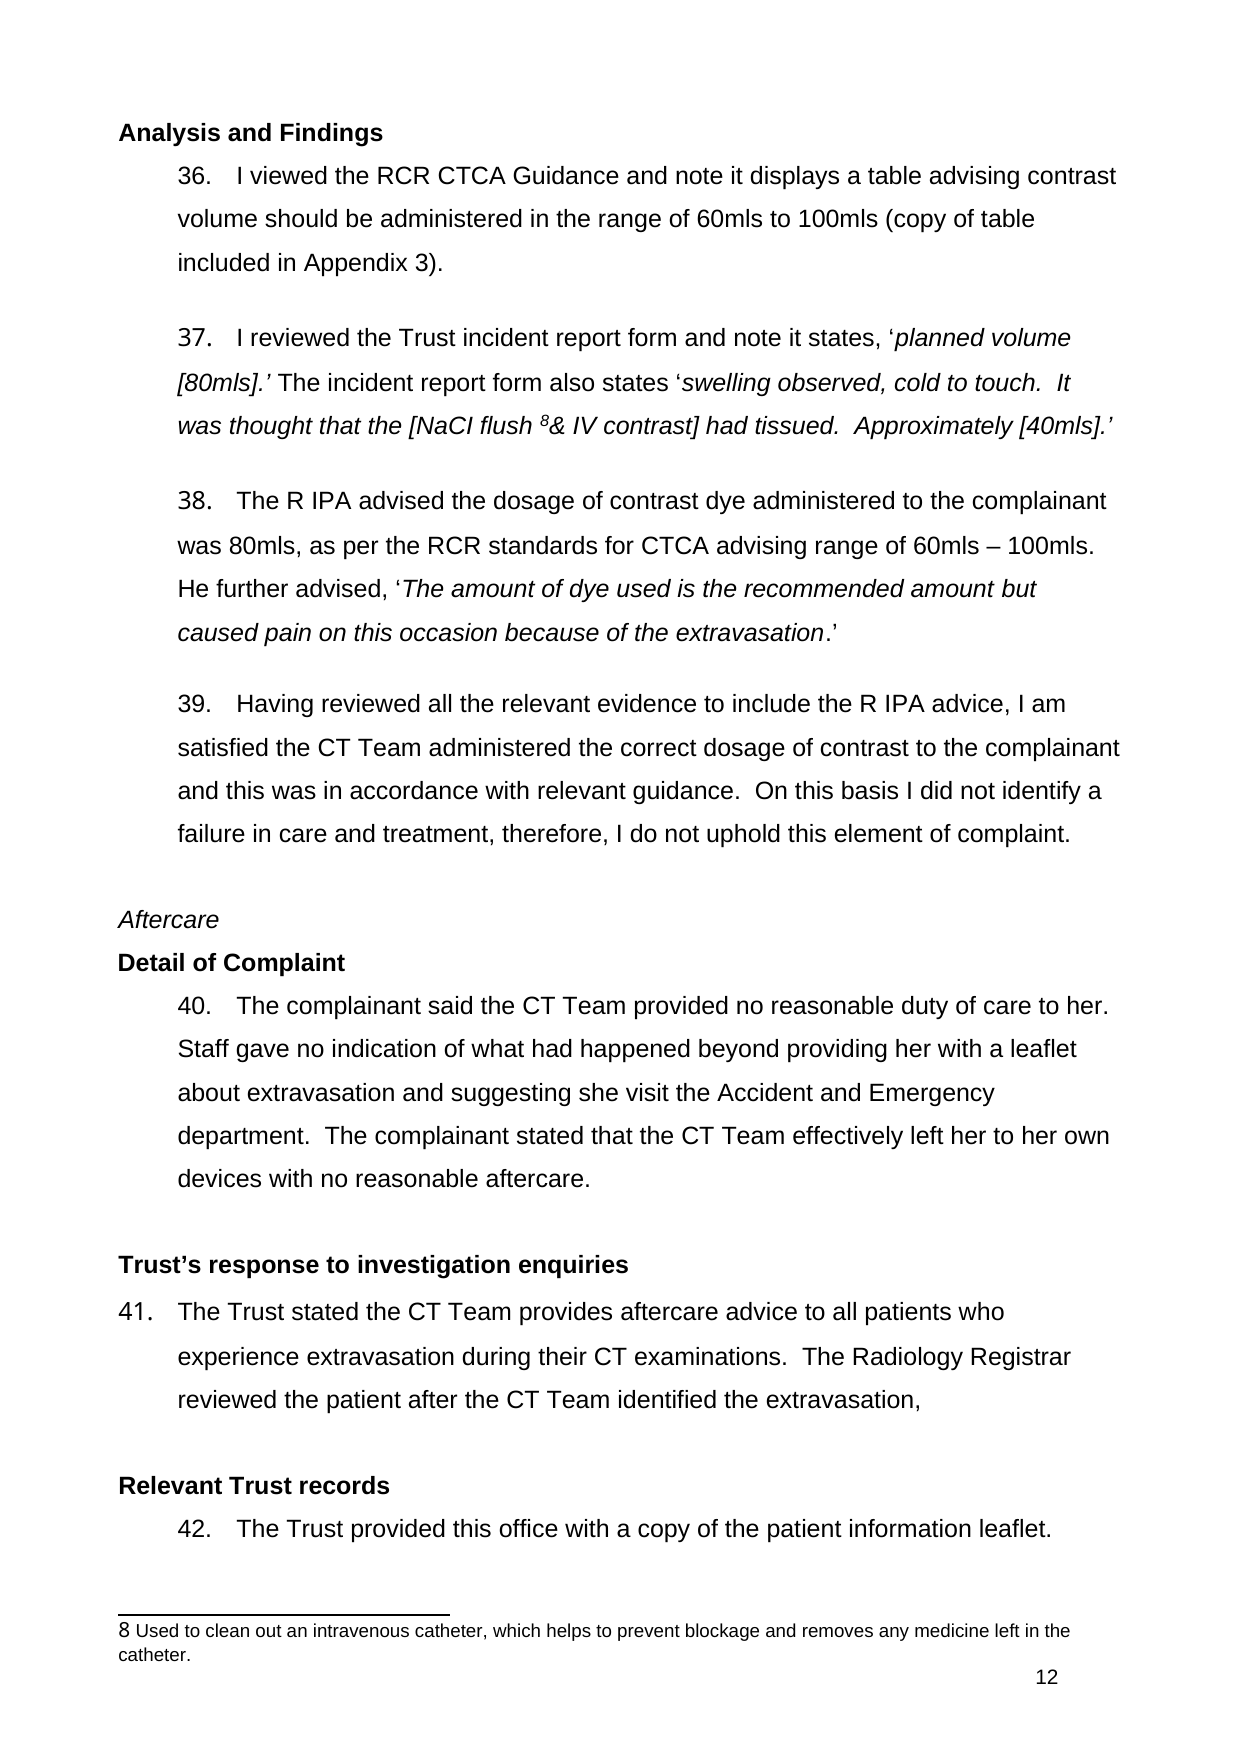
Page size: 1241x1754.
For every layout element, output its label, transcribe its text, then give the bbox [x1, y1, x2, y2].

text Relevant Trust records [118, 1471, 1122, 1500]
list The R IPA advised the dosage of contrast dye administered to the complainant was 80mls, as per the RCR standards for CTCA advising range of 60mls – 100mls. He further advised, ‘The amount of dye used is the recommended amount but caused pain on this occasion because of the extravasation.’ [177, 483, 1122, 646]
text Analysis and Findings [118, 118, 1122, 147]
list I viewed the RCR CTCA Guidance and note it displays a table advising contrast volume should be administered in the range of 60mls to 100mls (copy of table included in Appendix 3). [177, 161, 1122, 276]
text Detail of Complaint [117, 948, 1122, 977]
list The complainant said the CT Team provided no reasonable duty of care to her. Staff gave no indication of what had happened beyond providing her with a leaflet about extravasation and suggesting she visit the Accident and Emergency department. The complainant stated that the CT Team effectively left her to her own devices with no reasonable aftercare. [177, 991, 1122, 1192]
list I reviewed the Trust incident report form and note it states, ‘planned volume [80mls].’ The incident report form also states ‘swelling observed, cold to touch. It was thought that the [NaCI flush & IV contrast] had tissued. Approximately [40mls].’ [177, 319, 1122, 440]
text Aftercare [118, 905, 1122, 934]
list The Trust provided this office with a copy of the patient information leaflet. [177, 1514, 1122, 1543]
list Used to clean out an intravenous catheter, which helps to prevent blockage and removes any medicine left in the catheter. [118, 1615, 1122, 1665]
list The Trust stated the CT Team provides aftercare advice to all patients who experience extravasation during their CT examinations. The Radiology Registrar reviewed the patient after the CT Team identified the extravasation, [118, 1293, 1122, 1413]
list Having reviewed all the relevant evidence to include the R IPA advice, I am satisfied the CT Team administered the correct dosage of contrast to the complainant and this was in accordance with relevant guidance. On this basis I did not identify a failure in care and treatment, therefore, I do not uphold this element of complaint. [177, 689, 1122, 847]
text Trust’s response to investigation enquiries [118, 1250, 1122, 1279]
